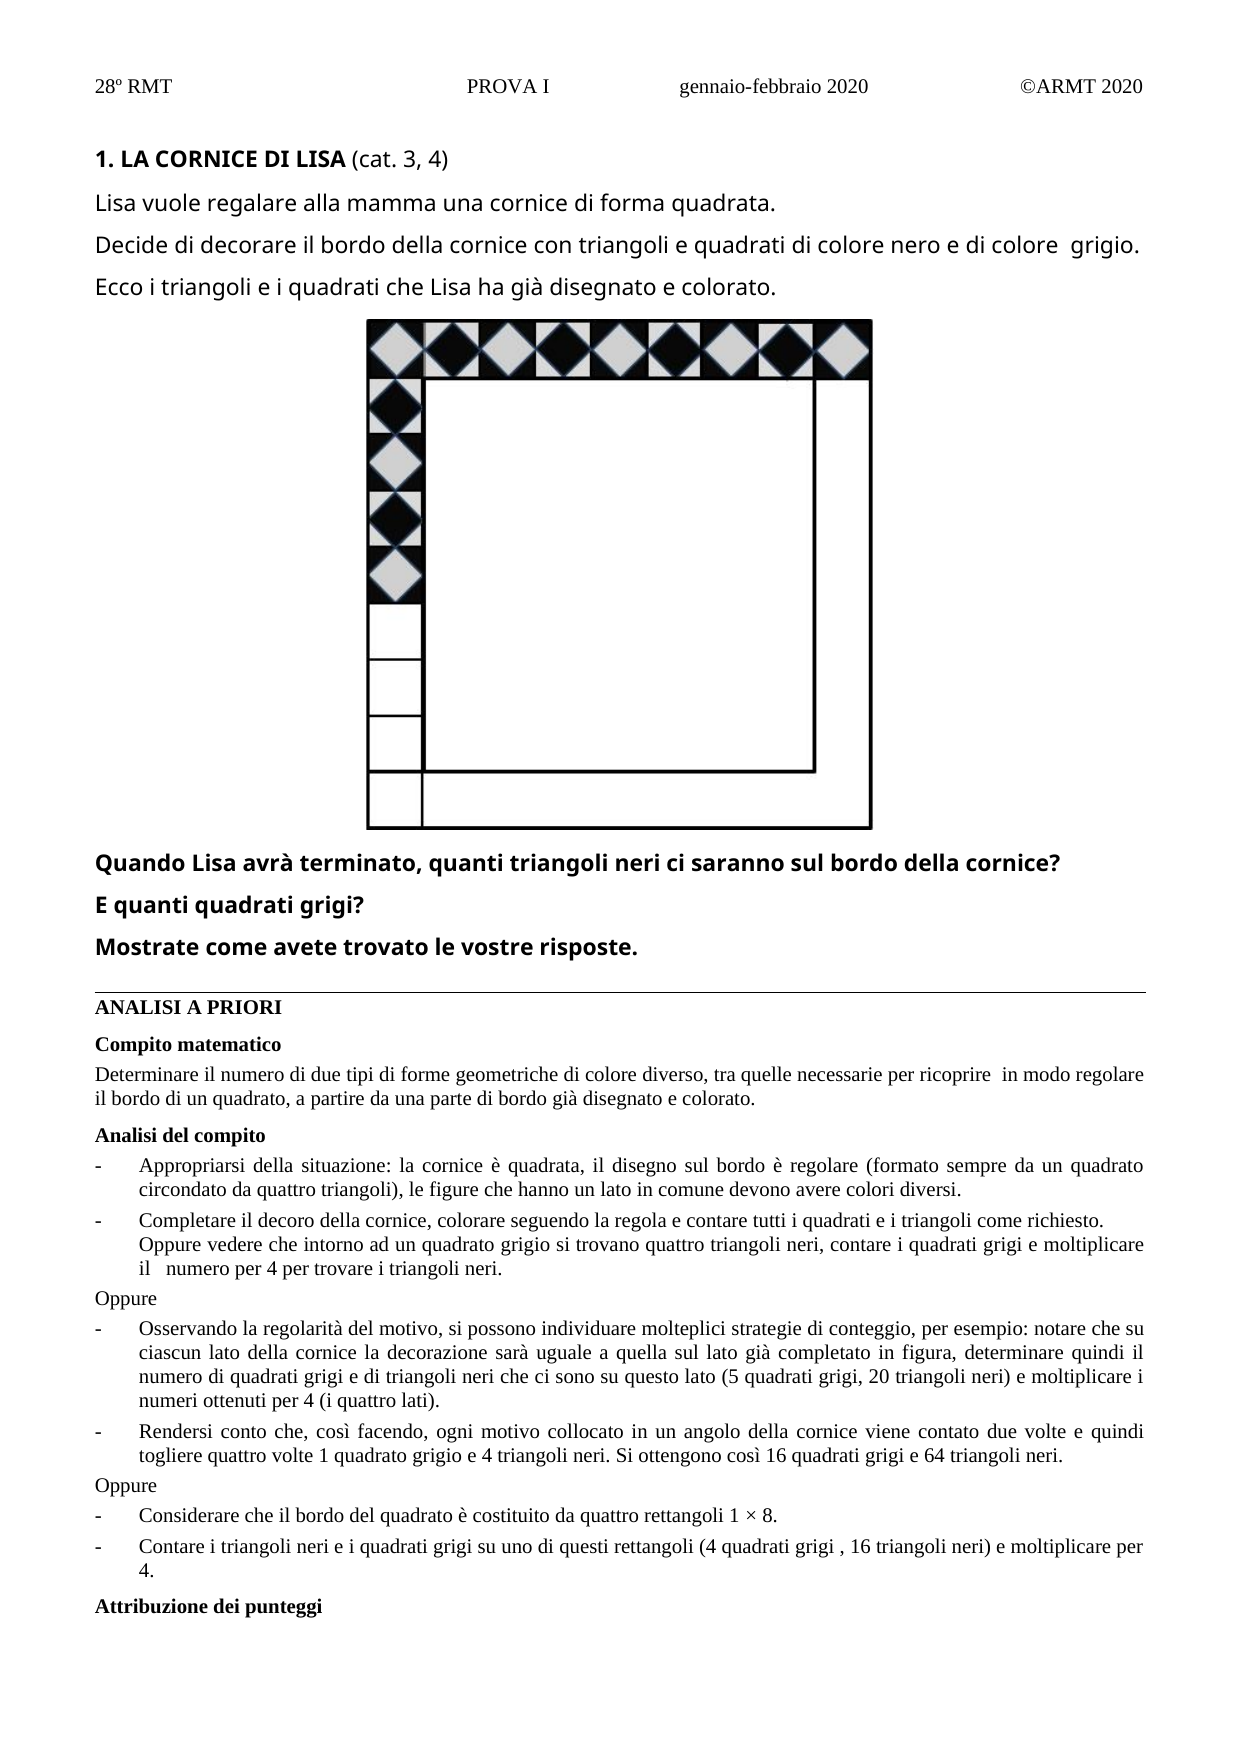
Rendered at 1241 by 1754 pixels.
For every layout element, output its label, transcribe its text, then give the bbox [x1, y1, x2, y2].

text Mostrate come avete trovato le vostre risposte. [94, 931, 1146, 962]
text - Osservando la regolarità del motivo, si possono individuare molteplici strategie di conteggio, per esempio: notare che su ciascun lato della cornice la decorazione sarà uguale a quella sul lato già completato in figura, determinare quindi il numero di quadrati grigi e di triangoli neri che ci sono su questo lato (5 quadrati grigi, 20 triangoli neri) e moltiplicare i numeri ottenuti per 4 (i quattro lati). [94, 1316, 1146, 1412]
text - Appropriarsi della situazione: la cornice è quadrata, il disegno sul bordo è regolare (formato sempre da un quadrato circondato da quattro triangoli), le figure che hanno un lato in comune devono avere colori diversi. [94, 1153, 1146, 1201]
text - Rendersi conto che, così facendo, ogni motivo collocato in un angolo della cornice viene contato due volte e quindi togliere quattro volte 1 quadrato grigio e 4 triangoli neri. Si ottengono così 16 quadrati grigi e 64 triangoli neri. [94, 1419, 1146, 1467]
text Ecco i triangoli e i quadrati che Lisa ha già disegnato e colorato. [94, 271, 1146, 302]
text Decide di decorare il bordo della cornice con triangoli e quadrati di colore nero e di colore grigio. [94, 229, 1146, 260]
text Attribuzione dei punteggi [94, 1594, 1146, 1618]
text E quanti quadrati grigi? [94, 889, 1146, 920]
text Oppure [94, 1473, 1146, 1497]
text - Contare i triangoli neri e i quadrati grigi su uno di questi rettangoli (4 quadrati grigi , 16 triangoli neri) e moltiplicare per 4. [94, 1534, 1146, 1582]
text Analisi del compito [94, 1123, 1146, 1147]
picture [366, 319, 874, 830]
text Quando Lisa avrà terminato, quanti triangoli neri ci saranno sul bordo della cornice? [94, 847, 1146, 878]
text Oppure [94, 1286, 1146, 1310]
text Compito matematico [94, 1032, 1146, 1056]
text Determinare il numero di due tipi di forme geometriche di colore diverso, tra quelle necessarie per ricoprire in modo regolare il bordo di un quadrato, a partire da una parte di bordo già disegnato e colorato. [94, 1062, 1146, 1110]
text - Considerare che il bordo del quadrato è costituito da quattro rettangoli 1 × 8. [94, 1503, 1146, 1527]
text Lisa vuole regalare alla mamma una cornice di forma quadrata. [94, 187, 1146, 218]
text 1. LA CORNICE DI LISA (cat. 3, 4) [94, 143, 1146, 174]
text Analisi a priori [94, 993, 1146, 1019]
text Oppure vedere che intorno ad un quadrato grigio si trovano quattro triangoli neri, contare i quadrati grigi e moltiplicare il numero per 4 per trovare i triangoli neri. [94, 1232, 1146, 1280]
text - Completare il decoro della cornice, colorare seguendo la regola e contare tutti i quadrati e i triangoli come richiesto. [94, 1207, 1146, 1232]
